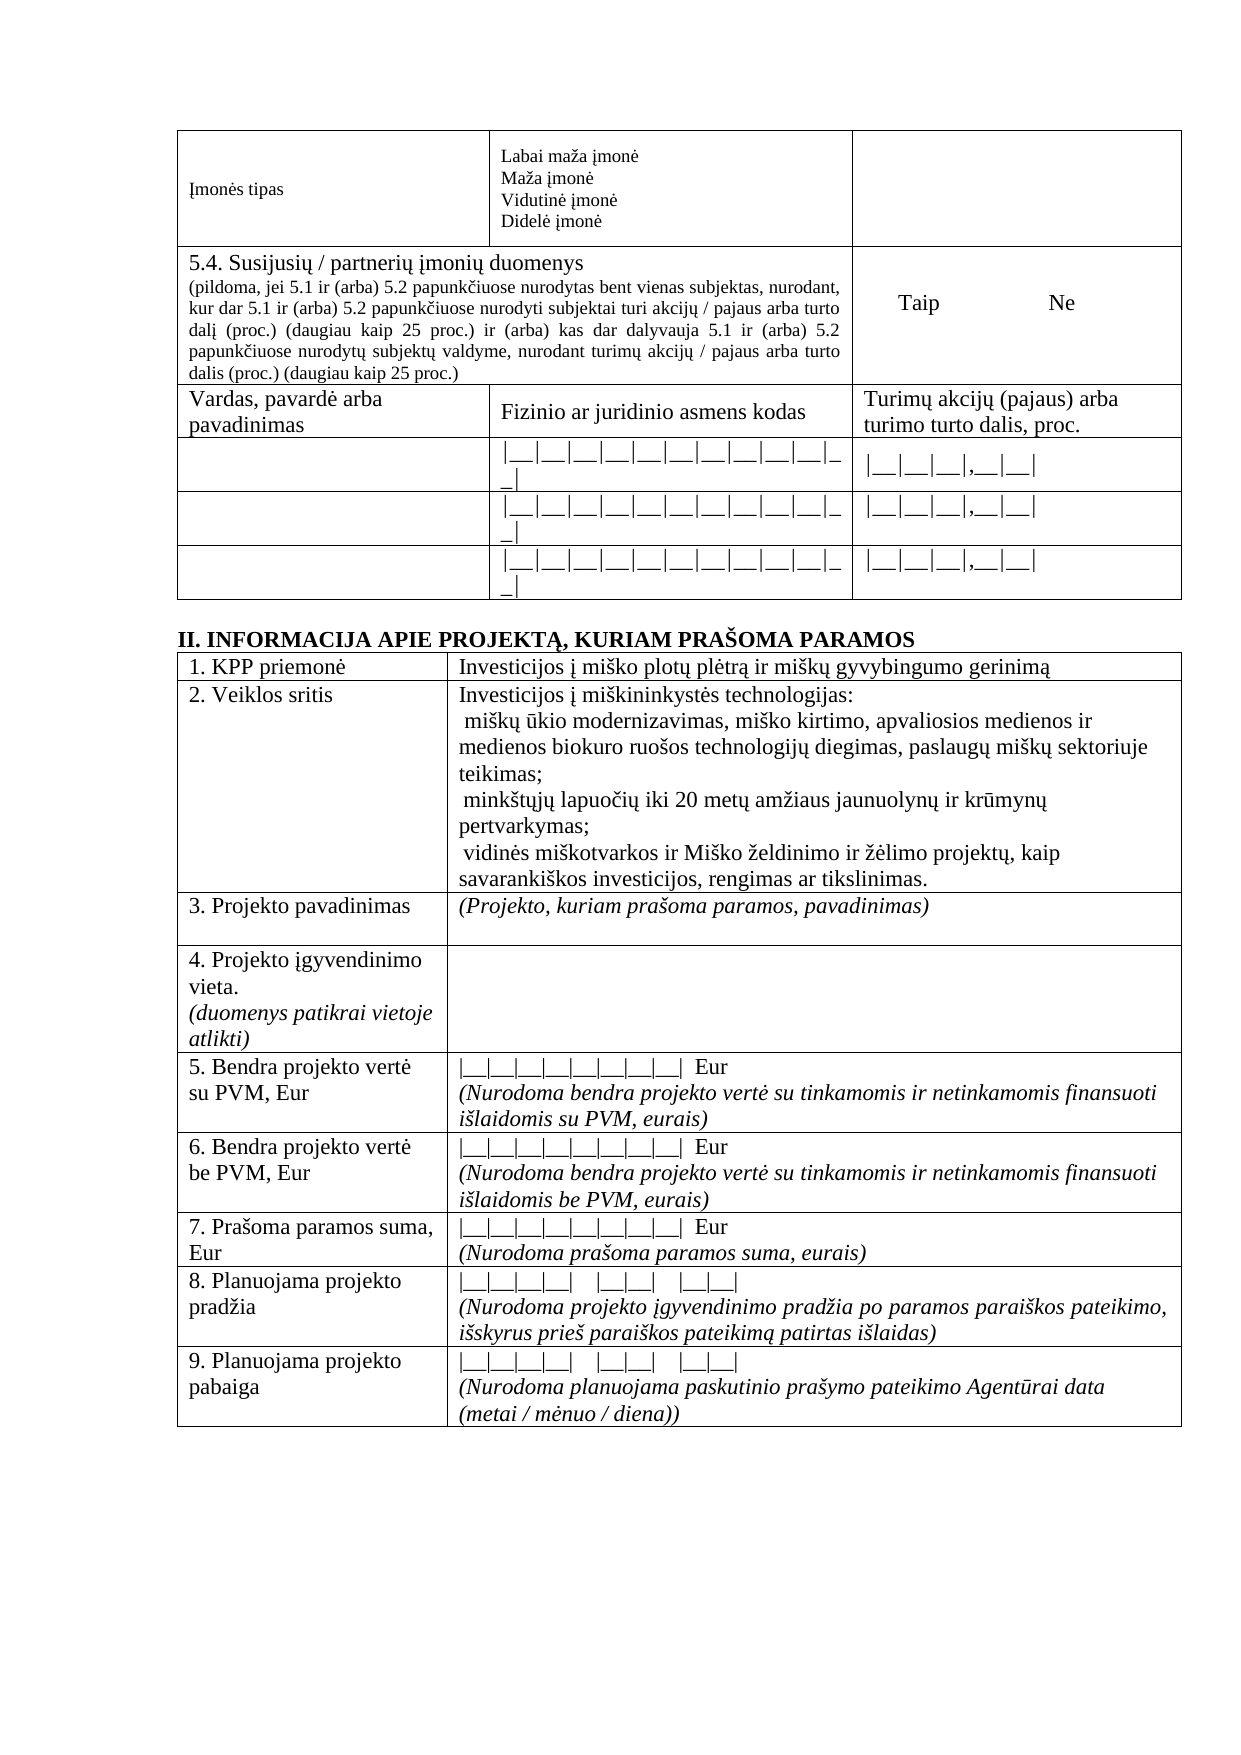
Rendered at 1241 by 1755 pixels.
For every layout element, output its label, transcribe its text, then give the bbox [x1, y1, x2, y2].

table_cell ___,__ [853, 546, 1181, 598]
table_cell Fizinio ar juridinio asmens kodas [490, 385, 852, 437]
table_cell Labai maža įmonė Maža įmonė Vidutinė įmonė Didelė įmonė [490, 131, 852, 246]
table_cell ___,__ [853, 438, 1181, 491]
table_cell 5.4. Susijusių / partnerių įmonių duomenys (pildoma, jei 5.1 ir (arba) 5.2 papunkčiuose nurodytas bent vienas subjektas, nurodant, kur dar 5.1 ir (arba) 5.2 papunkčiuose nurodyti subjektai turi akcijų / pajaus arba turto dalį (proc.) (daugiau kaip 25 proc.) ir (arba) kas dar dalyvauja 5.1 ir (arba) 5.2 papunkčiuose nurodytų subjektų valdyme, nurodant turimų akcijų / pajaus arba turto dalis (proc.) (daugiau kaip 25 proc.) [178, 247, 852, 383]
text II. INFORMACIJA APIE PROJEKTĄ, KURIAM PRAŠOMA PARAMOS [177, 626, 1181, 652]
table_cell ___,__ [853, 492, 1181, 545]
table_cell [853, 131, 1181, 246]
table_header Investicijos į miško plotų plėtrą ir miškų gyvybingumo gerinimą [448, 653, 1181, 680]
table_cell |__|__|__|__|__|__|__|__| Eur (Nurodoma prašoma paramos suma, eurais) [448, 1213, 1181, 1266]
table_cell 8. Planuojama projekto pradžia [178, 1267, 447, 1346]
table_cell |__|__|__|__|__|__|__|__| Eur (Nurodoma bendra projekto vertė su tinkamomis ir netinkamomis finansuoti išlaidomis su PVM, eurais) [448, 1053, 1181, 1132]
table_cell 4. Projekto įgyvendinimo vieta. (duomenys patikrai vietoje atlikti) [178, 946, 447, 1052]
table_cell [178, 438, 489, 491]
table_cell |__|__|__|__|__|__|__|__| Eur (Nurodoma bendra projekto vertė su tinkamomis ir netinkamomis finansuoti išlaidomis be PVM, eurais) [448, 1133, 1181, 1212]
table_cell Vardas, pavardė arba pavadinimas [178, 385, 489, 437]
table_cell Taip Ne [853, 247, 1181, 383]
table_cell ___________ [490, 438, 852, 491]
table_cell |__|__|__|__| |__|__| |__|__| (Nurodoma planuojama paskutinio prašymo pateikimo Agentūrai data (metai / mėnuo / diena)) [448, 1347, 1181, 1426]
table_cell |__|__|__|__| |__|__| |__|__| (Nurodoma projekto įgyvendinimo pradžia po paramos paraiškos pateikimo, išskyrus prieš paraiškos pateikimą patirtas išlaidas) [448, 1267, 1181, 1346]
table_cell ___________ [490, 492, 852, 545]
table_cell [178, 492, 489, 545]
table_cell Turimų akcijų (pajaus) arba turimo turto dalis, proc. [853, 385, 1181, 437]
table_cell [448, 946, 1181, 1052]
table_cell (Projekto, kuriam prašoma paramos, pavadinimas) [448, 893, 1181, 945]
table_cell 7. Prašoma paramos suma, Eur [178, 1213, 447, 1266]
table_cell ___________ [490, 546, 852, 598]
table_cell [178, 546, 489, 598]
table_cell 9. Planuojama projekto pabaiga [178, 1347, 447, 1426]
table_cell 5. Bendra projekto vertė su PVM, Eur [178, 1053, 447, 1132]
table_cell Investicijos į miškininkystės technologijas: miškų ūkio modernizavimas, miško kirtimo, apvaliosios medienos ir medienos biokuro ruošos technologijų diegimas, paslaugų miškų sektoriuje teikimas; minkštųjų lapuočių iki 20 metų amžiaus jaunuolynų ir krūmynų pertvarkymas; vidinės miškotvarkos ir Miško želdinimo ir žėlimo projektų, kaip savarankiškos investicijos, rengimas ar tikslinimas. [448, 681, 1181, 892]
table_cell 6. Bendra projekto vertė be PVM, Eur [178, 1133, 447, 1212]
table_cell 2. Veiklos sritis [178, 681, 447, 892]
table_header 1. KPP priemonė [178, 653, 447, 680]
table_cell 3. Projekto pavadinimas [178, 893, 447, 945]
table_cell Įmonės tipas [178, 131, 489, 246]
